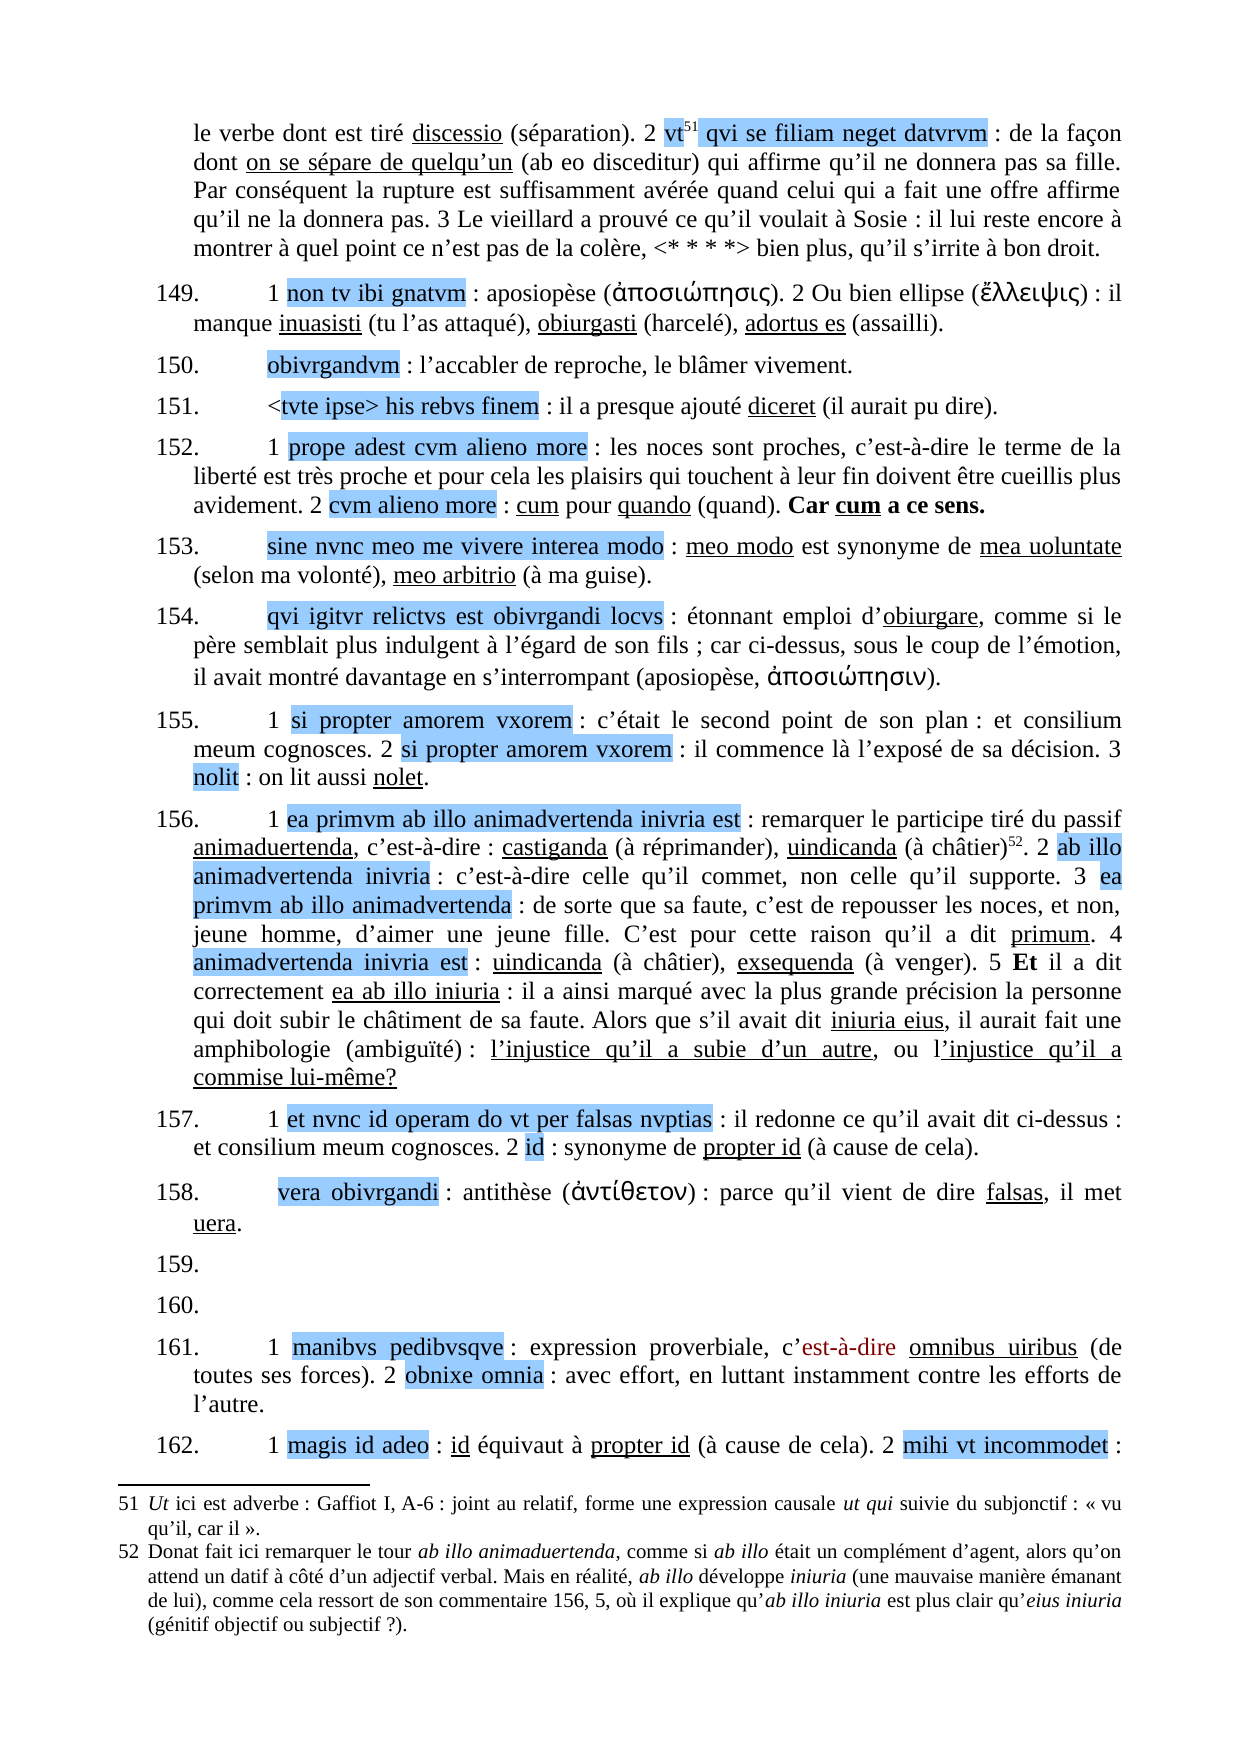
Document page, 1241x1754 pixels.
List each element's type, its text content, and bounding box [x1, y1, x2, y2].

list 1 prope adest cvm alieno more : les noces sont proches, c’est-à-dire le terme de la liberté est très proche et pour cela les plaisirs qui touchent à leur fin doivent être cueillis plus avidement. 2 cvm alieno more : cum pour quando (quand). Car cum a ce sens. [156, 432, 1122, 518]
list le verbe dont est tiré discessio (séparation). 2 vt qvi se filiam neget datvrvm : de la façon dont on se sépare de quelqu’un (ab eo disceditur) qui affirme qu’il ne donnera pas sa fille. Par conséquent la rupture est suffisamment avérée quand celui qui a fait une offre affirme qu’il ne la donnera pas. 3 Le vieillard a prouvé ce qu’il voulait à Sosie : il lui reste encore à montrer à quel point ce n’est pas de la colère, <* * * *> bien plus, qu’il s’irrite à bon droit. [156, 118, 1122, 262]
list 1 ea primvm ab illo animadvertenda inivria est : remarquer le participe tiré du passif animaduertenda, c’est-à-dire : castiganda (à réprimander), uindicanda (à châtier). 2 ab illo animadvertenda inivria : c’est-à-dire celle qu’il commet, non celle qu’il supporte. 3 ea primvm ab illo animadvertenda : de sorte que sa faute, c’est de repousser les noces, et non, jeune homme, d’aimer une jeune fille. C’est pour cette raison qu’il a dit primum. 4 animadvertenda inivria est : uindicanda (à châtier), exsequenda (à venger). 5 Et il a dit correctement ea ab illo iniuria : il a ainsi marqué avec la plus grande précision la personne qui doit subir le châtiment de sa faute. Alors que s’il avait dit iniuria eius, il aurait fait une amphibologie (ambiguïté) : l’injustice qu’il a subie d’un autre, ou l’injustice qu’il a commise lui-même? [156, 804, 1122, 1091]
list 1 non tv ibi gnatvm : aposiopèse (ἀποσιώπησις). 2 Ou bien ellipse (ἔλλειψις) : il manque inuasisti (tu l’as attaqué), obiurgasti (harcelé), adortus es (assailli). [156, 274, 1122, 337]
list obivrgandvm : l’accabler de reproche, le blâmer vivement. [156, 350, 1122, 378]
list 1 manibvs pedibvsqve : expression proverbiale, c’est-à-dire omnibus uiribus (de toutes ses forces). 2 obnixe omnia : avec effort, en luttant instamment contre les efforts de l’autre. [156, 1332, 1122, 1418]
list qvi igitvr relictvs est obivrgandi locvs : étonnant emploi d’obiurgare, comme si le père semblait plus indulgent à l’égard de son fils ; car ci-dessus, sous le coup de l’émotion, il avait montré davantage en s’interrompant (aposiopèse, ἀποσιώπησιν). [156, 601, 1122, 692]
list Ut ici est adverbe : Gaffiot I, A-6 : joint au relatif, forme une expression causale ut qui suivie du subjonctif : « vu qu’il, car il ». [118, 1491, 1122, 1539]
list 1 magis id adeo : id équivaut à propter id (à cause de cela). 2 mihi vt incommodet : [156, 1430, 1122, 1459]
list Donat fait ici remarquer le tour ab illo animaduertenda, comme si ab illo était un complément d’agent, alors qu’on attend un datif à côté d’un adjectif verbal. Mais en réalité, ab illo développe iniuria (une mauvaise manière émanant de lui), comme cela ressort de son commentaire 156, 5, où il explique qu’ab illo iniuria est plus clair qu’eius iniuria (génitif objectif ou subjectif ?). [118, 1539, 1122, 1636]
list <tvte ipse> his rebvs finem : il a presque ajouté diceret (il aurait pu dire). [156, 391, 1122, 420]
list vera obivrgandi : antithèse (ἀντίθετον) : parce qu’il vient de dire falsas, il met uera. [156, 1174, 1122, 1237]
list sine nvnc meo me vivere interea modo : meo modo est synonyme de mea uoluntate (selon ma volonté), meo arbitrio (à ma guise). [156, 531, 1122, 588]
list 1 si propter amorem vxorem : c’était le second point de son plan : et consilium meum cognosces. 2 si propter amorem vxorem : il commence là l’exposé de sa décision. 3 nolit : on lit aussi nolet. [156, 705, 1122, 791]
list 1 et nvnc id operam do vt per falsas nvptias : il redonne ce qu’il avait dit ci-dessus : et consilium meum cognosces. 2 id : synonyme de propter id (à cause de cela). [156, 1104, 1122, 1161]
